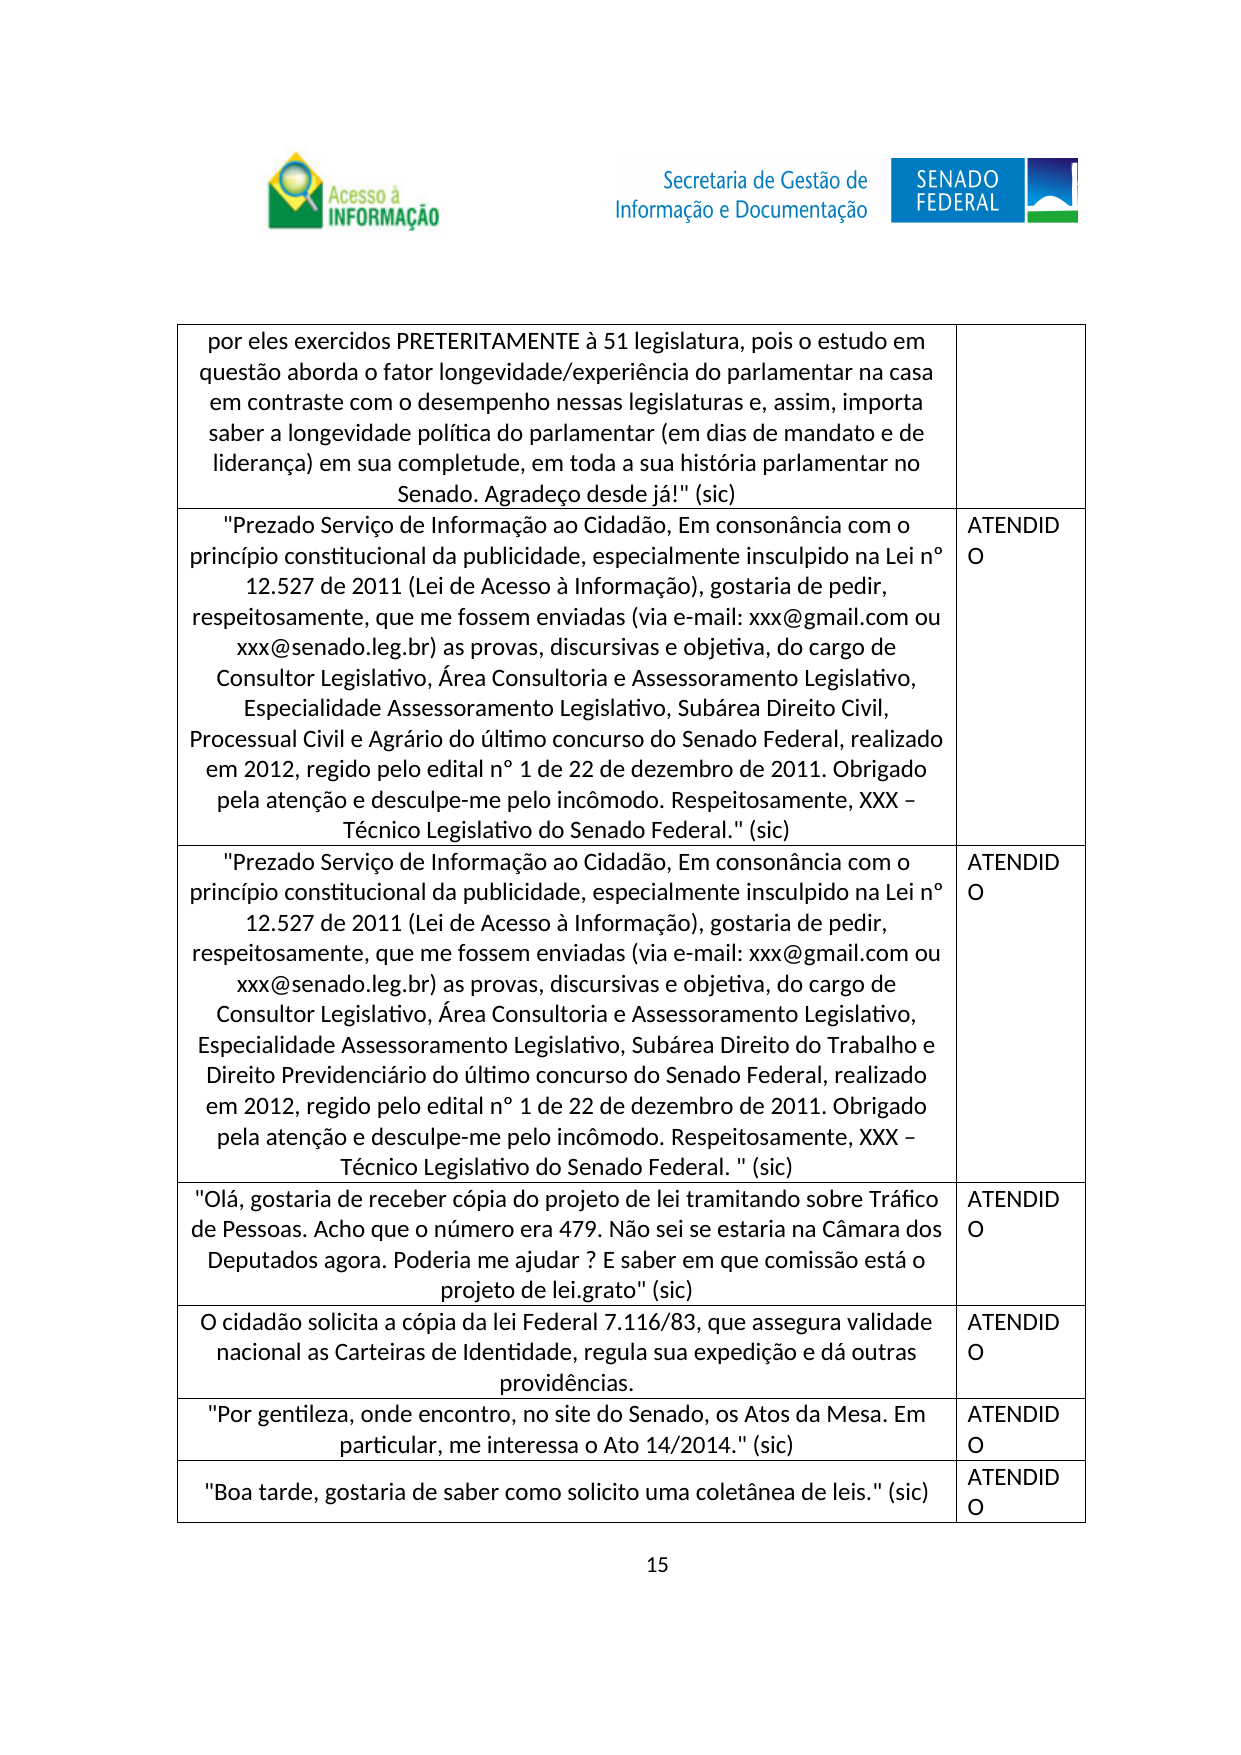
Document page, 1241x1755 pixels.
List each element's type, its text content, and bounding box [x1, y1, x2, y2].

table_cell ATENDIDO [957, 1183, 1085, 1305]
table_cell ATENDIDO [957, 1399, 1085, 1459]
table_cell ATENDIDO [957, 1461, 1085, 1522]
table_cell ATENDIDO [957, 1306, 1085, 1397]
table_cell "Olá, gostaria de receber cópia do projeto de lei tramitando sobre Tráfico de Pessoas. Acho que o número era 479. Não sei se estaria na Câmara dos Deputados agora. Poderia me ajudar ? E saber em que comissão está o projeto de lei.grato" (sic) [178, 1183, 956, 1305]
table_cell "Prezado Serviço de Informação ao Cidadão, Em consonância com o princípio constitucional da publicidade, especialmente insculpido na Lei nº 12.527 de 2011 (Lei de Acesso à Informação), gostaria de pedir, respeitosamente, que me fossem enviadas (via e-mail: xxx@gmail.com ou xxx@senado.leg.br) as provas, discursivas e objetiva, do cargo de Consultor Legislativo, Área Consultoria e Assessoramento Legislativo, Especialidade Assessoramento Legislativo, Subárea Direito do Trabalho e Direito Previdenciário do último concurso do Senado Federal, realizado em 2012, regido pelo edital nº 1 de 22 de dezembro de 2011. Obrigado pela atenção e desculpe-me pelo incômodo. Respeitosamente, XXX – Técnico Legislativo do Senado Federal. " (sic) [178, 846, 956, 1182]
table_cell "Prezado Serviço de Informação ao Cidadão, Em consonância com o princípio constitucional da publicidade, especialmente insculpido na Lei nº 12.527 de 2011 (Lei de Acesso à Informação), gostaria de pedir, respeitosamente, que me fossem enviadas (via e-mail: xxx@gmail.com ou xxx@senado.leg.br) as provas, discursivas e objetiva, do cargo de Consultor Legislativo, Área Consultoria e Assessoramento Legislativo, Especialidade Assessoramento Legislativo, Subárea Direito Civil, Processual Civil e Agrário do último concurso do Senado Federal, realizado em 2012, regido pelo edital nº 1 de 22 de dezembro de 2011. Obrigado pela atenção e desculpe-me pelo incômodo. Respeitosamente, XXX – Técnico Legislativo do Senado Federal." (sic) [178, 509, 956, 845]
table_cell O cidadão solicita a cópia da lei Federal 7.116/83, que assegura validade nacional as Carteiras de Identidade, regula sua expedição e dá outras providências. [178, 1306, 956, 1397]
table_cell ATENDIDO [957, 846, 1085, 1182]
table_cell ATENDIDO [957, 509, 1085, 845]
table_cell "Por gentileza, onde encontro, no site do Senado, os Atos da Mesa. Em particular, me interessa o Ato 14/2014." (sic) [178, 1399, 956, 1459]
table_cell por eles exercidos PRETERITAMENTE à 51 legislatura, pois o estudo em questão aborda o fator longevidade/experiência do parlamentar na casa em contraste com o desempenho nessas legislaturas e, assim, importa saber a longevidade política do parlamentar (em dias de mandato e de liderança) em sua completude, em toda a sua história parlamentar no Senado. Agradeço desde já!" (sic) [178, 325, 956, 508]
table_cell [957, 325, 1085, 508]
table_cell "Boa tarde, gostaria de saber como solicito uma coletânea de leis." (sic) [178, 1461, 956, 1522]
